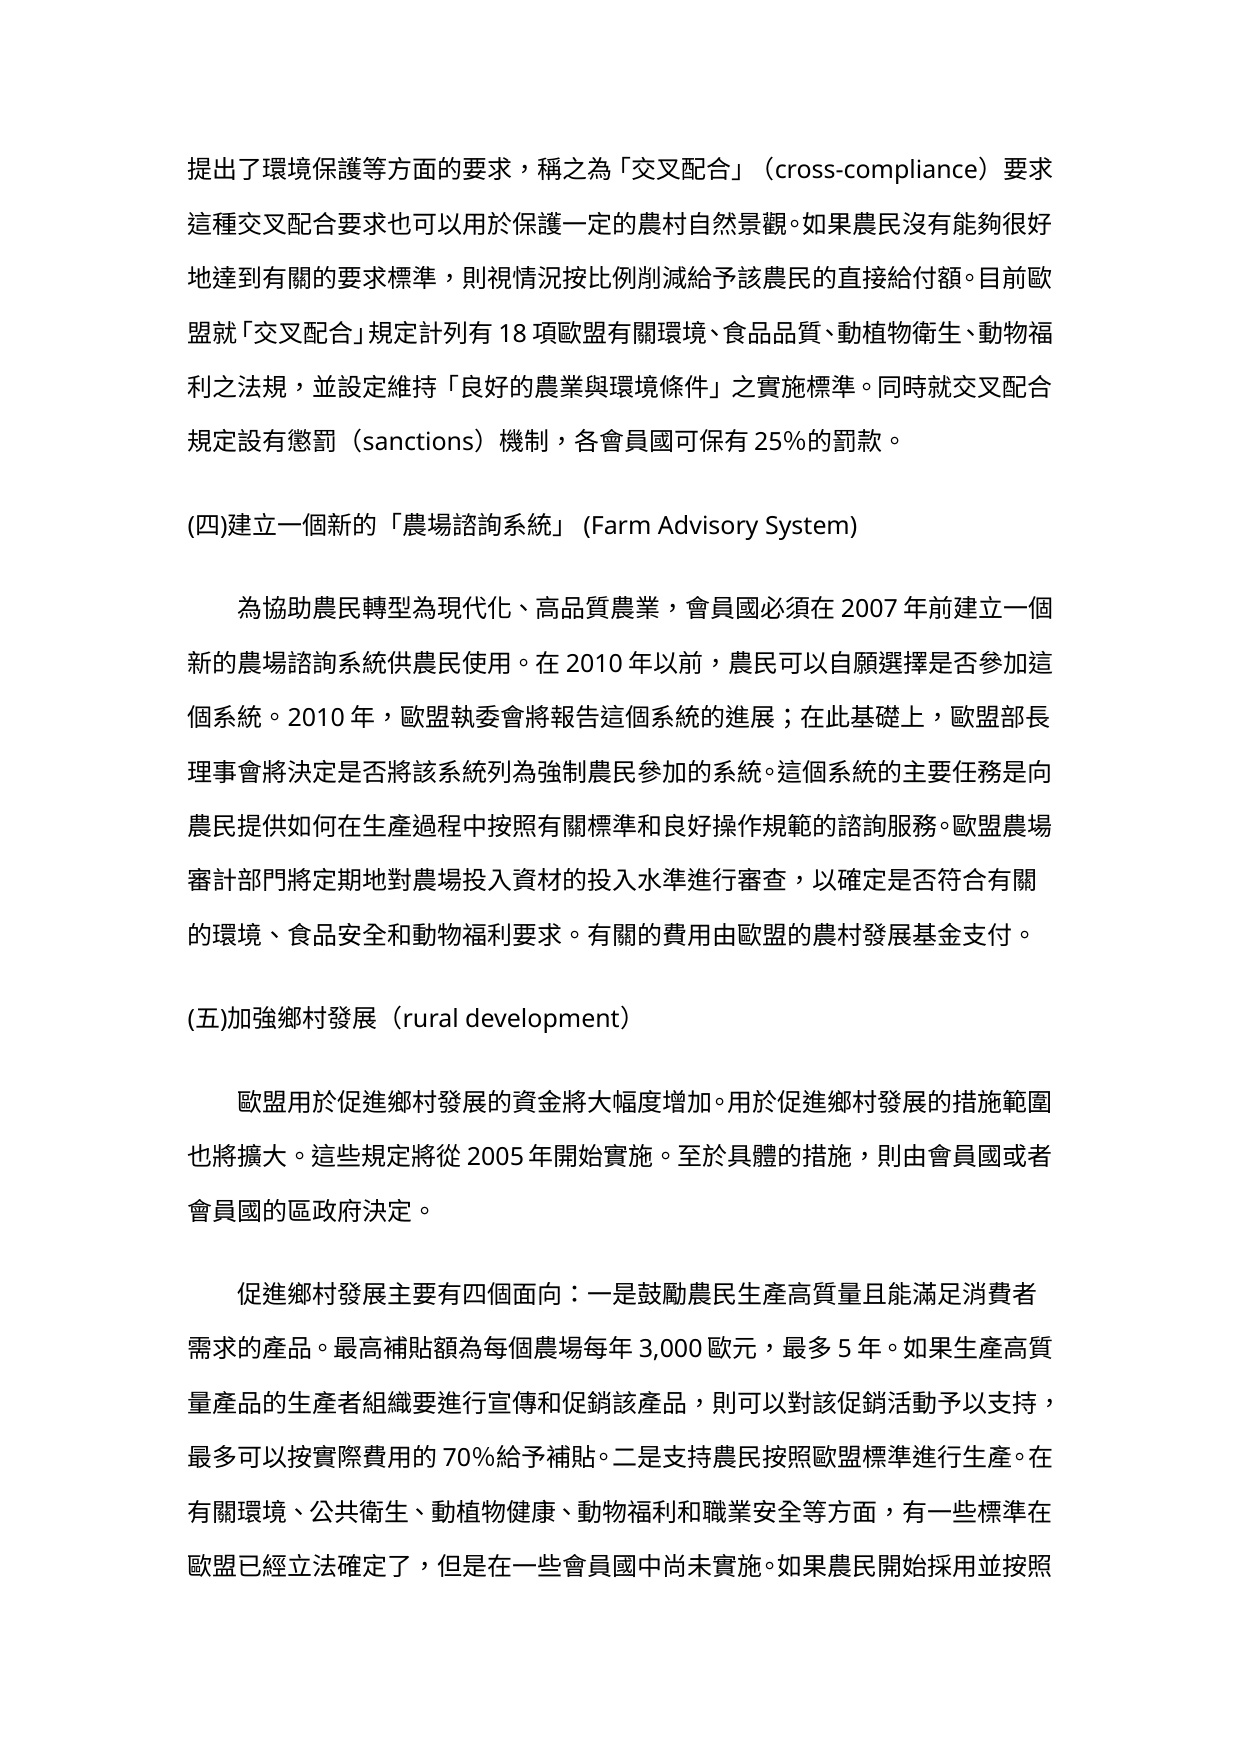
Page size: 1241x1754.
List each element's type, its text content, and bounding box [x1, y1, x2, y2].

text 促進鄉村發展主要有四個面向：一是鼓勵農民生產高質量且能滿足消費者需求的產品。最高補貼額為每個農場每年3,000歐元，最多5年。如果生產高質量產品的生產者組織要進行宣傳和促銷該產品，則可以對該促銷活動予以支持，最多可以按實際費用的70％給予補貼。二是支持農民按照歐盟標準進行生產。在有關環境、公共衛生、動植物健康、動物福利和職業安全等方面，有一些標準在歐盟已經立法確定了，但是在一些會員國中尚未實施。如果農民開始採用並按照這些標準進行生產，則可以給予臨時性的補貼。補貼將按統一的標準，時間最長不超過5年，每年每個農場最高補貼額不超過1萬歐元。如果農民需要有關的諮詢服務，則可以對該諮詢費用進行補貼，最高可達80％，數額上不超過1,500歐元。三是對實施高標準動物福利的農民實行補貼。如果農民採取的畜牧飼養方式比一般的良好飼養方式標準還要高，並且至少要連續5年實行同樣的措施，則可以視情?給予補貼。補貼的幅度依據採取這種高標準所增加的成本或者?少的收益情?而定，最多每年每個牲畜單位（成牛）可以補貼500歐元。四是增加對年輕農民進入農業生產所進行的投資補貼，目的是鼓勵年輕人進入農業行業和從事農業活動。 [187, 1274, 1053, 1583]
text 上述單一給付制度，儘管不再與生產掛鉤，但是卻需遵守環境、食品安全、動物健康和動物福利標準等方面的法規。主要原因是實施直接給付之後，農民享受的補貼變得明顯了，為了向納稅人和消費者說明這種補貼的正當性，對農民提出了環境保護等方面的要求，稱之為「交叉配合」（cross-compliance）要求。這種交叉配合要求也可以用於保護一定的農村自然景觀。如果農民沒有能夠很好地達到有關的要求標準，則視情況按比例削減給予該農民的直接給付額。目前歐盟就「交叉配合」規定計列有18項歐盟有關環境、食品品質、動植物衛生、動物福利之法規，並設定維持「良好的農業與環境條件」之實施標準。同時就交叉配合規定設有懲罰（sanctions）機制，各會員國可保有25％的罰款。 [187, 150, 1053, 458]
text (四)建立一個新的「農場諮詢系統」 (Farm Advisory System) [187, 505, 1053, 542]
text 為協助農民轉型為現代化、高品質農業，會員國必須在2007年前建立一個新的農場諮詢系統供農民使用。在2010年以前，農民可以自願選擇是否參加這個系統。2010年，歐盟執委會將報告這個系統的進展；在此基礎上，歐盟部長理事會將決定是否將該系統列為強制農民參加的系統。這個系統的主要任務是向農民提供如何在生產過程中按照有關標準和良好操作規範的諮詢服務。歐盟農場審計部門將定期地對農場投入資材的投入水準進行審查，以確定是否符合有關的環境、食品安全和動物福利要求。有關的費用由歐盟的農村發展基金支付。 [187, 589, 1053, 951]
text 歐盟用於促進鄉村發展的資金將大幅度增加。用於促進鄉村發展的措施範圍也將擴大。這些規定將從2005年開始實施。至於具體的措施，則由會員國或者會員國的區政府決定。 [187, 1082, 1053, 1227]
text (五)加強鄉村發展（rural development） [187, 999, 1053, 1035]
